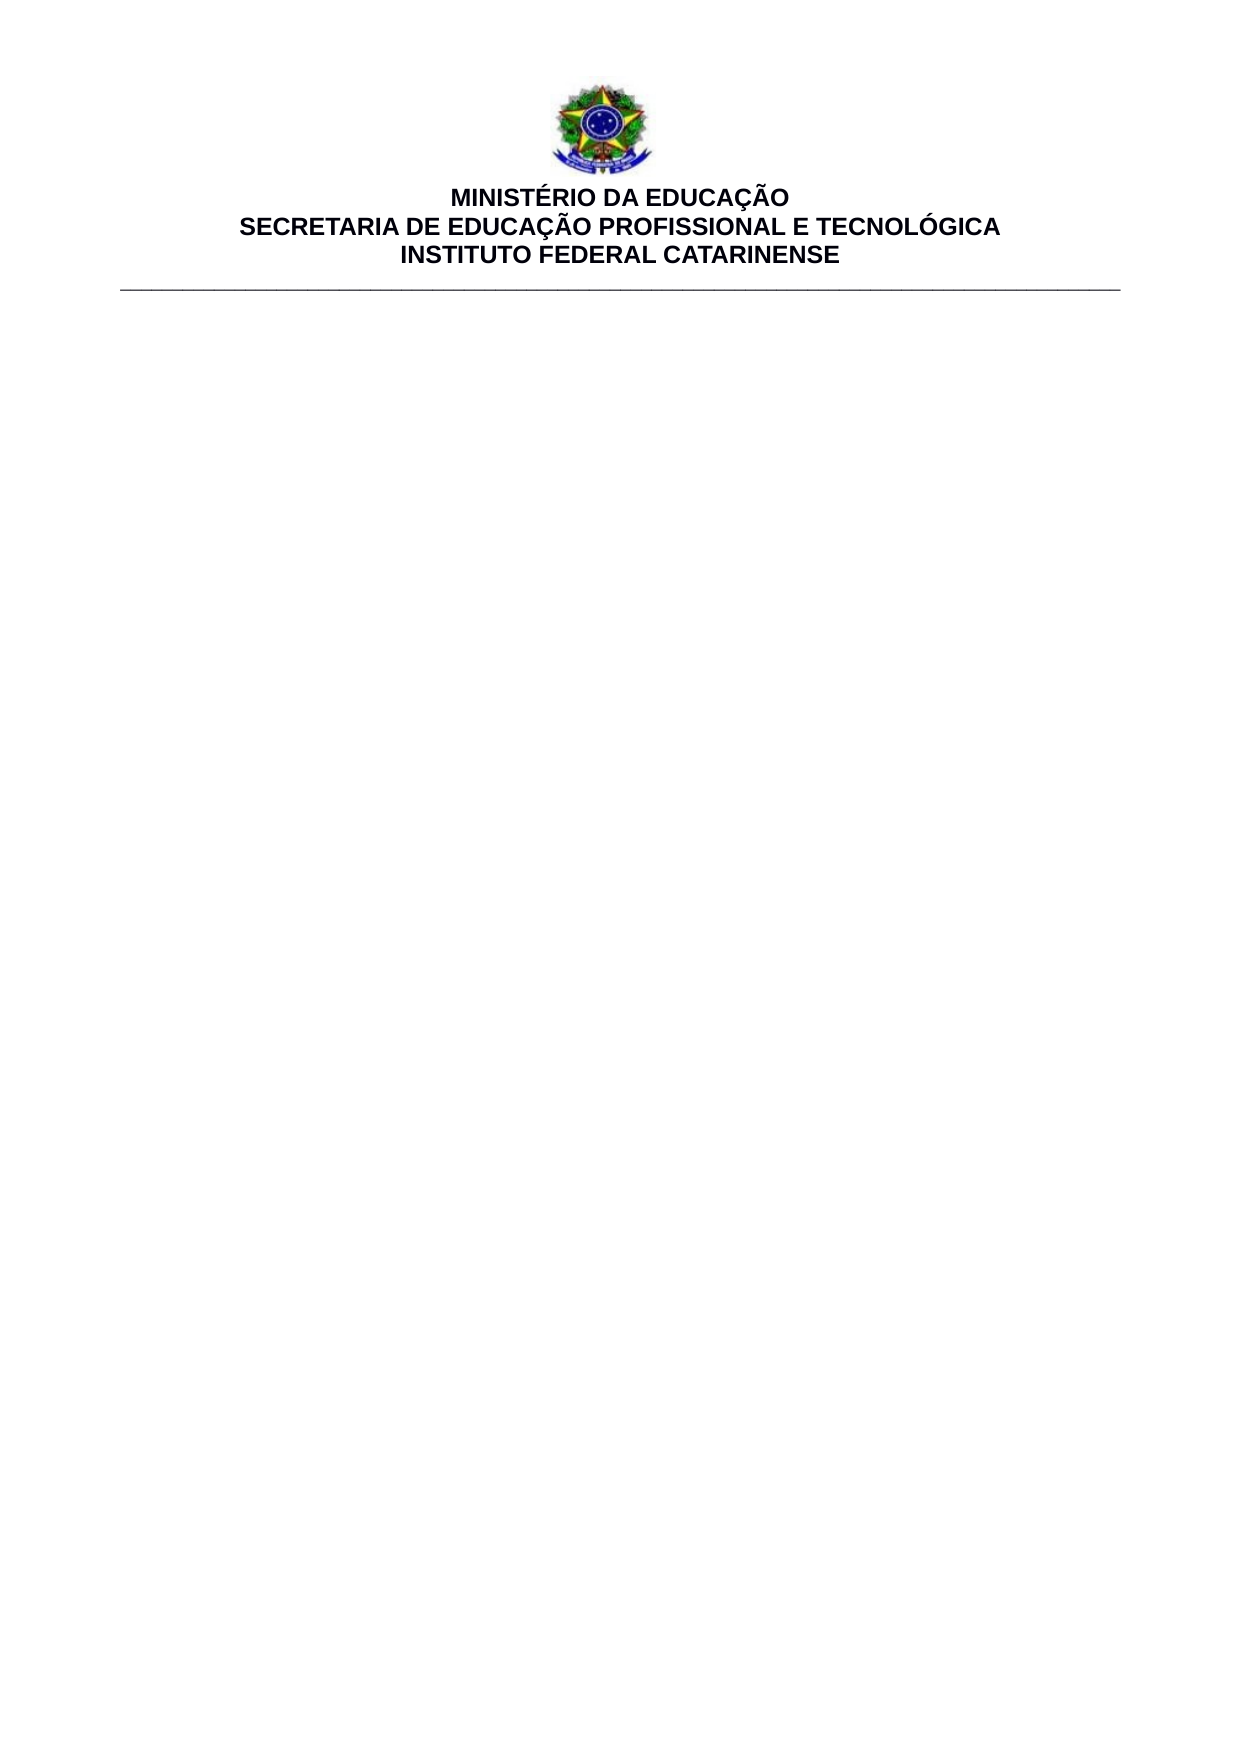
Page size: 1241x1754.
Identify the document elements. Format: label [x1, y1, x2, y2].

picture [550, 76, 657, 177]
